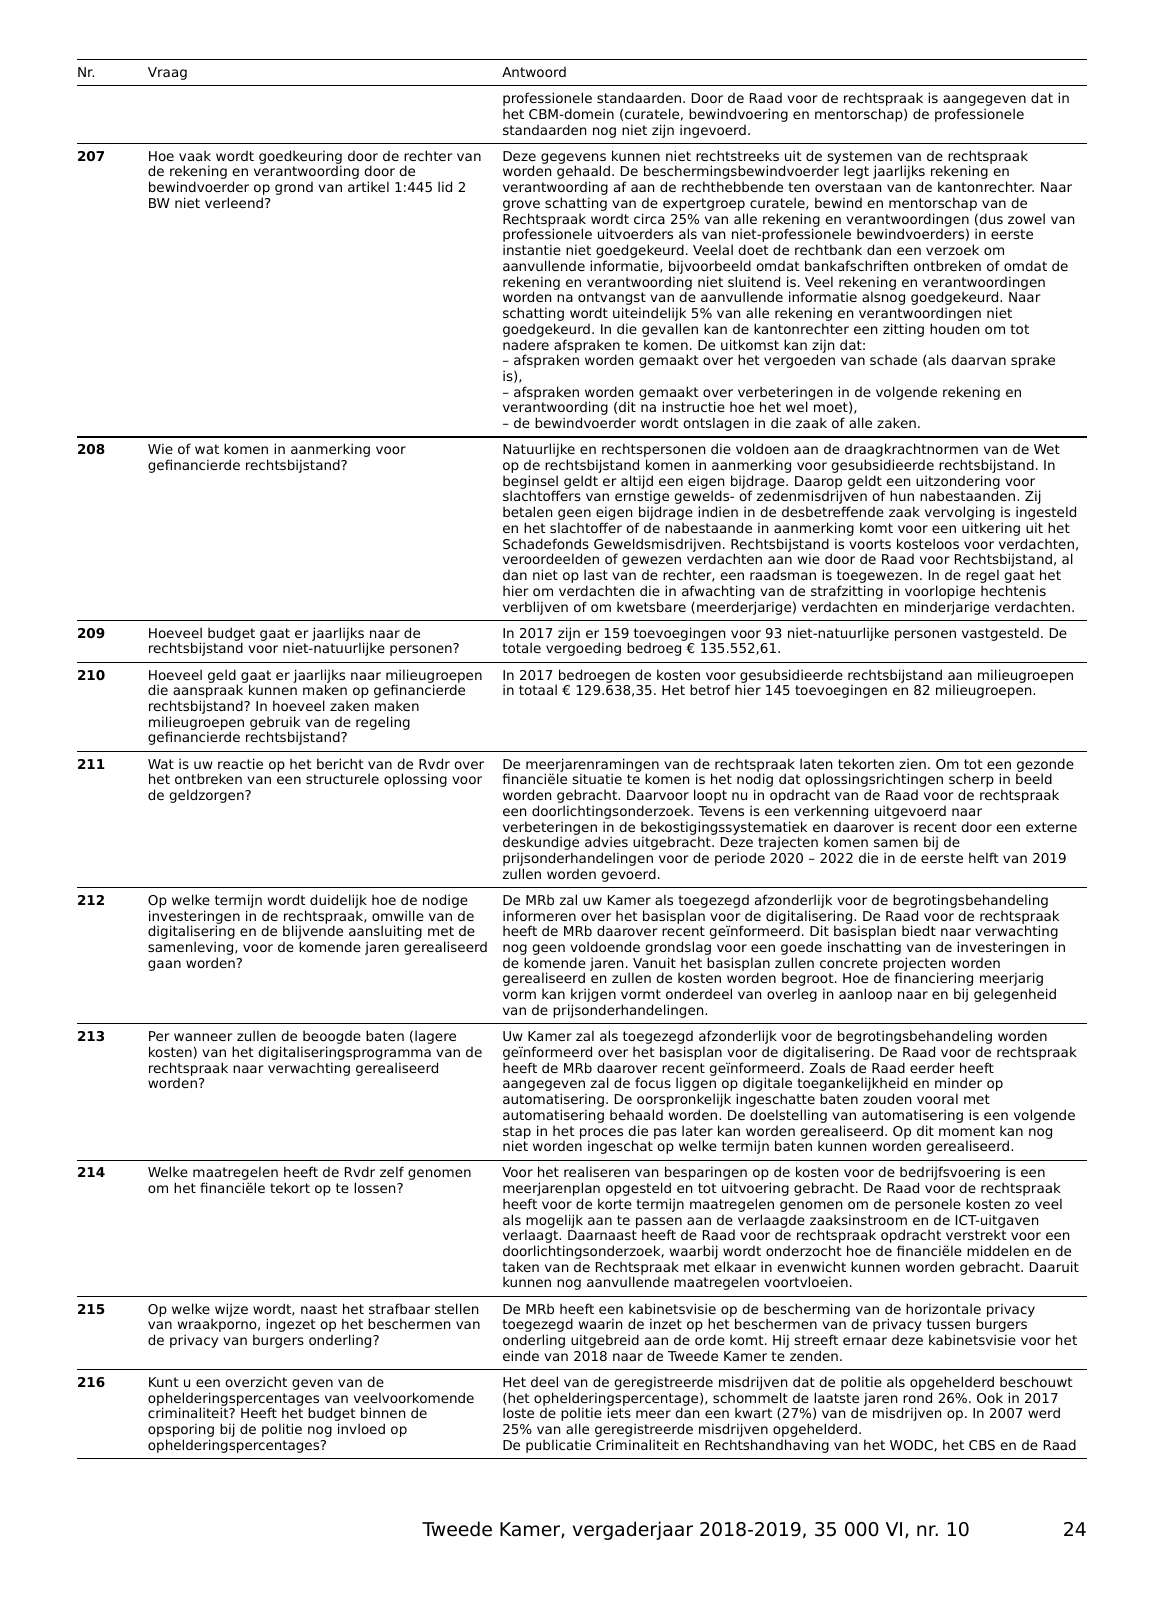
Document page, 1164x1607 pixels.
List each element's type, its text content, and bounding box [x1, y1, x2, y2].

table_cell De MRb zal uw Kamer als toegezegd afzonderlijk voor de begrotingsbehandeling informeren over het basisplan voor de digitalisering. De Raad voor de rechtspraak heeft de MRb daarover recent geïnformeerd. Dit basisplan biedt naar verwachting nog geen voldoende grondslag voor een goede inschatting van de investeringen in de komende jaren. Vanuit het basisplan zullen concrete projecten worden gerealiseerd en zullen de kosten worden begroot. Hoe de financiering meerjarig vorm kan krijgen vormt onderdeel van overleg in aanloop naar en bij gelegenheid van de prijsonderhandelingen. [496, 888, 1087, 1023]
table_cell Hoeveel geld gaat er jaarlijks naar milieugroepen die aanspraak kunnen maken op gefinancierde rechtsbijstand? In hoeveel zaken maken milieugroepen gebruik van de regeling gefinancierde rechtsbijstand? [142, 663, 496, 751]
table_cell 210 [77, 663, 142, 751]
table_cell De MRb heeft een kabinetsvisie op de bescherming van de horizontale privacy toegezegd waarin de inzet op het beschermen van de privacy tussen burgers onderling uitgebreid aan de orde komt. Hij streeft ernaar deze kabinetsvisie voor het einde van 2018 naar de Tweede Kamer te zenden. [496, 1297, 1087, 1369]
table_cell 213 [77, 1024, 142, 1159]
table_cell 209 [77, 621, 142, 662]
table_cell In 2017 bedroegen de kosten voor gesubsidieerde rechtsbijstand aan milieugroepen in totaal € 129.638,35. Het betrof hier 145 toevoegingen en 82 milieugroepen. [496, 663, 1087, 751]
table_cell Op welke wijze wordt, naast het strafbaar stellen van wraakporno, ingezet op het beschermen van de privacy van burgers onderling? [142, 1297, 496, 1369]
table_cell Welke maatregelen heeft de Rvdr zelf genomen om het financiële tekort op te lossen? [142, 1161, 496, 1296]
table_cell Uw Kamer zal als toegezegd afzonderlijk voor de begrotingsbehandeling worden geïnformeerd over het basisplan voor de digitalisering. De Raad voor de rechtspraak heeft de MRb daarover recent geïnformeerd. Zoals de Raad eerder heeft aangegeven zal de focus liggen op digitale toegankelijkheid en minder op automatisering. De oorspronkelijk ingeschatte baten zouden vooral met automatisering behaald worden. De doelstelling van automatisering is een volgende stap in het proces die pas later kan worden gerealiseerd. Op dit moment kan nog niet worden ingeschat op welke termijn baten kunnen worden gerealiseerd. [496, 1024, 1087, 1159]
table_cell Wat is uw reactie op het bericht van de Rvdr over het ontbreken van een structurele oplossing voor de geldzorgen? [142, 752, 496, 887]
table_header Vraag [142, 60, 496, 85]
table_cell 214 [77, 1161, 142, 1296]
table_cell Voor het realiseren van besparingen op de kosten voor de bedrijfsvoering is een meerjarenplan opgesteld en tot uitvoering gebracht. De Raad voor de rechtspraak heeft voor de korte termijn maatregelen genomen om de personele kosten zo veel als mogelijk aan te passen aan de verlaagde zaaksinstroom en de ICT-uitgaven verlaagt. Daarnaast heeft de Raad voor de rechtspraak opdracht verstrekt voor een doorlichtingsonderzoek, waarbij wordt onderzocht hoe de financiële middelen en de taken van de Rechtspraak met elkaar in evenwicht kunnen worden gebracht. Daaruit kunnen nog aanvullende maatregelen voortvloeien. [496, 1161, 1087, 1296]
table_cell [142, 86, 496, 143]
table_cell Natuurlijke en rechtspersonen die voldoen aan de draagkrachtnormen van de Wet op de rechtsbijstand komen in aanmerking voor gesubsidieerde rechtsbijstand. In beginsel geldt er altijd een eigen bijdrage. Daarop geldt een uitzondering voor slachtoffers van ernstige gewelds- of zedenmisdrijven of hun nabestaanden. Zij betalen geen eigen bijdrage indien in de desbetreffende zaak vervolging is ingesteld en het slachtoffer of de nabestaande in aanmerking komt voor een uitkering uit het Schadefonds Geweldsmisdrijven. Rechtsbijstand is voorts kosteloos voor verdachten, veroordeelden of gewezen verdachten aan wie door de Raad voor Rechtsbijstand, al dan niet op last van de rechter, een raadsman is toegewezen. In de regel gaat het hier om verdachten die in afwachting van de strafzitting in voorlopige hechtenis verblijven of om kwetsbare (meerderjarige) verdachten en minderjarige verdachten. [496, 438, 1087, 620]
table_cell Kunt u een overzicht geven van de ophelderingspercentages van veelvoorkomende criminaliteit? Heeft het budget binnen de opsporing bij de politie nog invloed op ophelderingspercentages? [142, 1370, 496, 1458]
table_cell 207 [77, 144, 142, 436]
table_cell 216 [77, 1370, 142, 1458]
table_cell 211 [77, 752, 142, 887]
table_cell 212 [77, 888, 142, 1023]
table_cell 208 [77, 438, 142, 620]
table_cell In 2017 zijn er 159 toevoegingen voor 93 niet-natuurlijke personen vastgesteld. De totale vergoeding bedroeg € 135.552,61. [496, 621, 1087, 662]
table_cell Het deel van de geregistreerde misdrijven dat de politie als opgehelderd beschouwt (het ophelderingspercentage), schommelt de laatste jaren rond 26%. Ook in 2017 loste de politie iets meer dan een kwart (27%) van de misdrijven op. In 2007 werd 25% van alle geregistreerde misdrijven opgehelderd. De publicatie Criminaliteit en Rechtshandhaving van het WODC, het CBS en de Raad [496, 1370, 1087, 1458]
table_cell Hoe vaak wordt goedkeuring door de rechter van de rekening en verantwoording door de bewindvoerder op grond van artikel 1:445 lid 2 BW niet verleend? [142, 144, 496, 436]
table_header Nr. [77, 60, 142, 85]
table_cell Hoeveel budget gaat er jaarlijks naar de rechtsbijstand voor niet-natuurlijke personen? [142, 621, 496, 662]
table_cell professionele standaarden. Door de Raad voor de rechtspraak is aangegeven dat in het CBM-domein (curatele, bewindvoering en mentorschap) de professionele standaarden nog niet zijn ingevoerd. [496, 86, 1087, 143]
table_cell 215 [77, 1297, 142, 1369]
table_cell Wie of wat komen in aanmerking voor gefinancierde rechtsbijstand? [142, 438, 496, 620]
table_header Antwoord [496, 60, 1087, 85]
table_cell Op welke termijn wordt duidelijk hoe de nodige investeringen in de rechtspraak, omwille van de digitalisering en de blijvende aansluiting met de samenleving, voor de komende jaren gerealiseerd gaan worden? [142, 888, 496, 1023]
table_cell [77, 86, 142, 143]
table_cell Deze gegevens kunnen niet rechtstreeks uit de systemen van de rechtspraak worden gehaald. De beschermingsbewindvoerder legt jaarlijks rekening en verantwoording af aan de rechthebbende ten overstaan van de kantonrechter. Naar grove schatting van de expertgroep curatele, bewind en mentorschap van de Rechtspraak wordt circa 25% van alle rekening en verantwoordingen (dus zowel van professionele uitvoerders als van niet-professionele bewindvoerders) in eerste instantie niet goedgekeurd. Veelal doet de rechtbank dan een verzoek om aanvullende informatie, bijvoorbeeld omdat bankafschriften ontbreken of omdat de rekening en verantwoording niet sluitend is. Veel rekening en verantwoordingen worden na ontvangst van de aanvullende informatie alsnog goedgekeurd. Naar schatting wordt uiteindelijk 5% van alle rekening en verantwoordingen niet goedgekeurd. In die gevallen kan de kantonrechter een zitting houden om tot nadere afspraken te komen. De uitkomst kan zijn dat: – afspraken worden gemaakt over het vergoeden van schade (als daarvan sprake is), – afspraken worden gemaakt over verbeteringen in de volgende rekening en verantwoording (dit na instructie hoe het wel moet), – de bewindvoerder wordt ontslagen in die zaak of alle zaken. [496, 144, 1087, 436]
table_cell De meerjarenramingen van de rechtspraak laten tekorten zien. Om tot een gezonde financiële situatie te komen is het nodig dat oplossingsrichtingen scherp in beeld worden gebracht. Daarvoor loopt nu in opdracht van de Raad voor de rechtspraak een doorlichtingsonderzoek. Tevens is een verkenning uitgevoerd naar verbeteringen in de bekostigingssystematiek en daarover is recent door een externe deskundige advies uitgebracht. Deze trajecten komen samen bij de prijsonderhandelingen voor de periode 2020 – 2022 die in de eerste helft van 2019 zullen worden gevoerd. [496, 752, 1087, 887]
table_cell Per wanneer zullen de beoogde baten (lagere kosten) van het digitaliseringsprogramma van de rechtspraak naar verwachting gerealiseerd worden? [142, 1024, 496, 1159]
